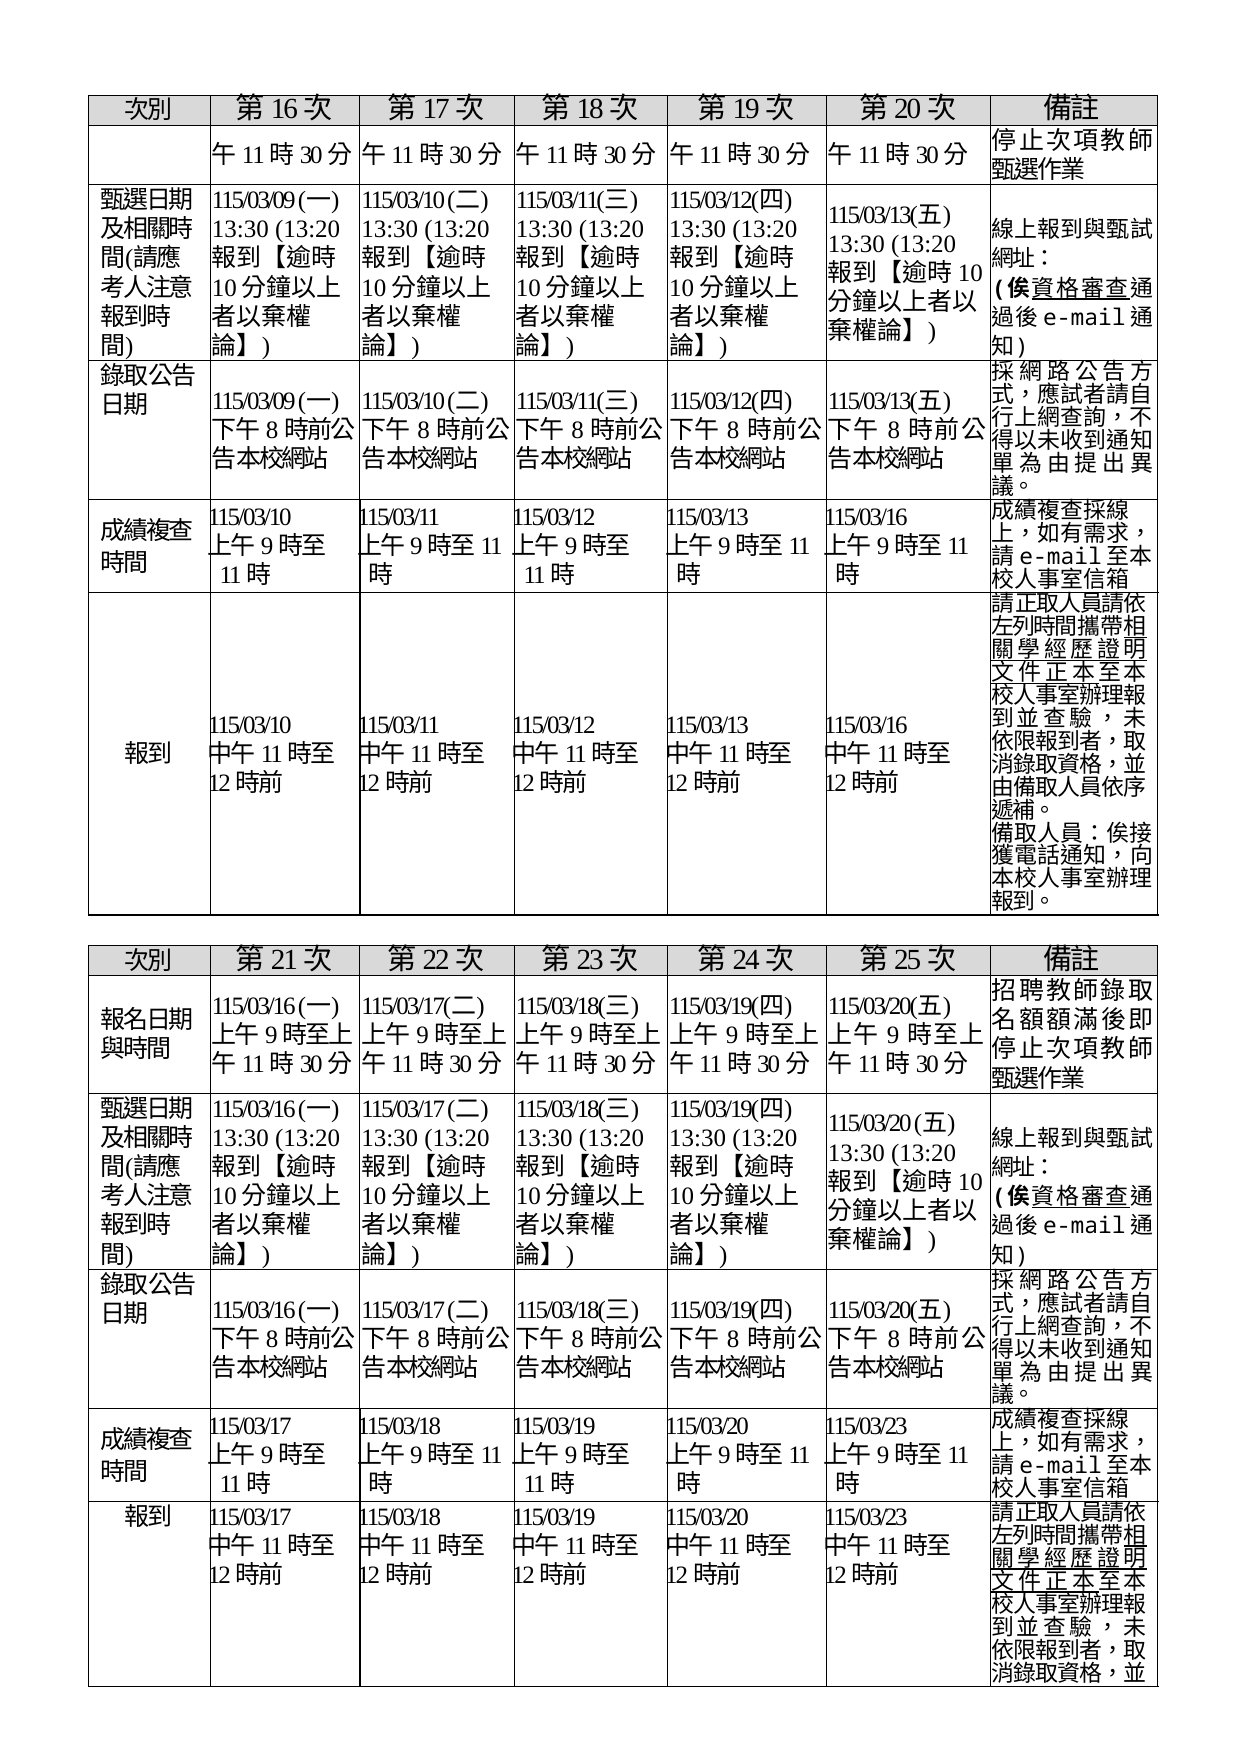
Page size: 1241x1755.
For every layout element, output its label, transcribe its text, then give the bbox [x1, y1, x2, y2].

table_cell 甄選日期及相關時間(請應考人注意報到時間) [89, 1094, 210, 1269]
table_cell 請正取人員請依左列時間攜帶相關學經歷證明文件正本至本校人事室辦理報到並查驗，未依限報到者，取消錄取資格，並由備取人員依序遞補。 備取人員：俟接獲電話通知，向本校人事室辦理報到。 [991, 593, 1157, 914]
table_cell 115/03/23 上午9時至11時 [827, 1409, 990, 1501]
table_cell 115/03/18(三) 下午8時前公告本校網站 [515, 1270, 667, 1407]
table_cell 停止次項教師甄選作業 [991, 126, 1157, 184]
table_cell 115/03/13(五) 13:30 (13:20報到【逾時10分鐘以上者以棄權論】) [827, 185, 990, 360]
table_cell 招聘教師錄取名額額滿後即停止次項教師甄選作業 [991, 976, 1157, 1093]
table_cell 115/03/16 (一) 13:30 (13:20報到【逾時10分鐘以上者以棄權論】) [211, 1094, 359, 1269]
table_cell 115/03/13(五) 下午8時前公告本校網站 [827, 361, 990, 499]
table_cell 115/03/18 上午9時至11時 [361, 1409, 514, 1501]
table_cell 115/03/13 上午9時至11時 [668, 500, 826, 592]
table_cell 午11時30分 [827, 126, 990, 184]
table_header 第23次 [515, 946, 667, 975]
table_header 第18次 [515, 96, 667, 125]
table_cell 採網路公告方式，應試者請自行上網查詢，不得以未收到通知單為由提出異議。 [991, 1270, 1157, 1407]
table_cell 115/03/19 中午11時至12時前 [515, 1502, 667, 1686]
table_cell 115/03/10 中午11時至12時前 [211, 593, 359, 914]
table_cell 115/03/11 中午11時至12時前 [361, 593, 514, 914]
table_cell 報到 [89, 593, 210, 914]
table_cell 115/03/19(四) 13:30 (13:20報到【逾時10分鐘以上者以棄權論】) [668, 1094, 826, 1269]
table_cell 報到 [89, 1502, 210, 1686]
table_cell 成績複查採線上，如有需求，請e-mail至本校人事室信箱 [991, 500, 1157, 592]
table_cell 115/03/17 (二) 下午8時前公告本校網站 [360, 1270, 514, 1407]
table_header 第17次 [360, 96, 514, 125]
table_cell 115/03/16 中午11時至12時前 [827, 593, 990, 914]
table_cell 115/03/19(四) 上午9時至上午11時30分 [668, 976, 826, 1093]
table_cell 成績複查時間 [89, 500, 210, 592]
table_cell 115/03/23 中午11時至12時前 [827, 1502, 990, 1686]
table_cell 午11時30分 [211, 126, 359, 184]
table_cell 115/03/19 上午9時至11時 [515, 1409, 667, 1501]
table_cell 報到時間 線上報到與甄試網址： (俟資格審查通過後e-mail通知) [991, 1094, 1157, 1269]
table_header 備註 [991, 946, 1157, 975]
table_cell 報到時間 線上報到與甄試網址： (俟資格審查通過後e-mail通知) [991, 185, 1157, 360]
table_cell 115/03/20(五) 下午8時前公告本校網站 [827, 1270, 990, 1407]
table_cell 115/03/18 中午11時至12時前 [361, 1502, 514, 1686]
table_cell 請正取人員請依左列時間攜帶相關學經歷證明文件正本至本校人事室辦理報到並查驗，未依限報到者，取消錄取資格，並 [991, 1502, 1157, 1686]
table_cell 115/03/16 (一) 上午9時至上午11時30分 [211, 976, 359, 1093]
table_cell 115/03/11 上午9時至11時 [361, 500, 514, 592]
table_cell 115/03/18(三) 13:30 (13:20報到【逾時10分鐘以上者以棄權論】) [515, 1094, 667, 1269]
table_header 第22次 [360, 946, 514, 975]
table_cell 成績複查採線上，如有需求，請e-mail至本校人事室信箱 [991, 1409, 1157, 1501]
table_cell 115/03/20 中午11時至12時前 [668, 1502, 826, 1686]
table_cell 115/03/20(五) 上午9時至上午11時30分 [827, 976, 990, 1093]
table_cell 115/03/10 (二) 13:30 (13:20報到【逾時10分鐘以上者以棄權論】) [360, 185, 514, 360]
table_cell 115/03/19(四) 下午8時前公告本校網站 [668, 1270, 826, 1407]
table_cell 甄選日期及相關時間(請應考人注意報到時間) [89, 185, 210, 360]
table_cell 報名日期與時間 [89, 976, 210, 1093]
table_cell 錄取公告日期 [89, 1270, 210, 1407]
table_cell 115/03/12(四) 下午8時前公告本校網站 [668, 361, 826, 499]
table_cell 成績複查時間 [89, 1409, 210, 1501]
table_cell 午11時30分 [360, 126, 514, 184]
table_cell 115/03/17 中午11時至12時前 [211, 1502, 359, 1686]
table_cell 午11時30分 [668, 126, 826, 184]
table_cell 115/03/11(三) 13:30 (13:20報到【逾時10分鐘以上者以棄權論】) [515, 185, 667, 360]
table_cell 午11時30分 [515, 126, 667, 184]
table_header 第24次 [668, 946, 826, 975]
table_header 第25次 [827, 946, 990, 975]
table_header 備註 [991, 96, 1157, 125]
table_cell 115/03/20 上午9時至11時 [668, 1409, 826, 1501]
table_cell 115/03/16 上午9時至11時 [827, 500, 990, 592]
table_cell 115/03/18(三) 上午9時至上午11時30分 [515, 976, 667, 1093]
table_header 第21次 [211, 946, 359, 975]
table_cell 115/03/12 上午9時至11時 [515, 500, 667, 592]
table_cell 115/03/17 上午9時至11時 [211, 1409, 359, 1501]
table_cell 115/03/11(三) 下午8時前公告本校網站 [515, 361, 667, 499]
table_cell 錄取公告日期 [89, 361, 210, 499]
table_cell 115/03/16 (一) 下午8時前公告本校網站 [211, 1270, 359, 1407]
table_cell 115/03/09 (一) 13:30 (13:20報到【逾時10分鐘以上者以棄權論】) [211, 185, 359, 360]
table_cell 115/03/12(四) 13:30 (13:20報到【逾時10分鐘以上者以棄權論】) [668, 185, 826, 360]
table_header 第19次 [668, 96, 826, 125]
table_cell 115/03/20 (五) 13:30 (13:20報到【逾時10分鐘以上者以棄權論】) [827, 1094, 990, 1269]
table_header 次別 [89, 946, 210, 975]
table_cell 115/03/17(二) 上午9時至上午11時30分 [360, 976, 514, 1093]
table_cell 115/03/09 (一) 下午8時前公告本校網站 [211, 361, 359, 499]
table_cell 115/03/17 (二) 13:30 (13:20報到【逾時10分鐘以上者以棄權論】) [360, 1094, 514, 1269]
table_header 次別 [89, 96, 210, 125]
table_cell 115/03/12 中午11時至12時前 [515, 593, 667, 914]
table_header 第20次 [827, 96, 990, 125]
table_header 第16次 [211, 96, 359, 125]
table_cell 115/03/10 上午9時至11時 [211, 500, 359, 592]
table_cell [89, 126, 210, 184]
table_cell 採網路公告方式，應試者請自行上網查詢，不得以未收到通知單為由提出異議。 [991, 361, 1157, 499]
table_cell 115/03/13 中午11時至12時前 [668, 593, 826, 914]
table_cell 115/03/10 (二) 下午8時前公告本校網站 [360, 361, 514, 499]
